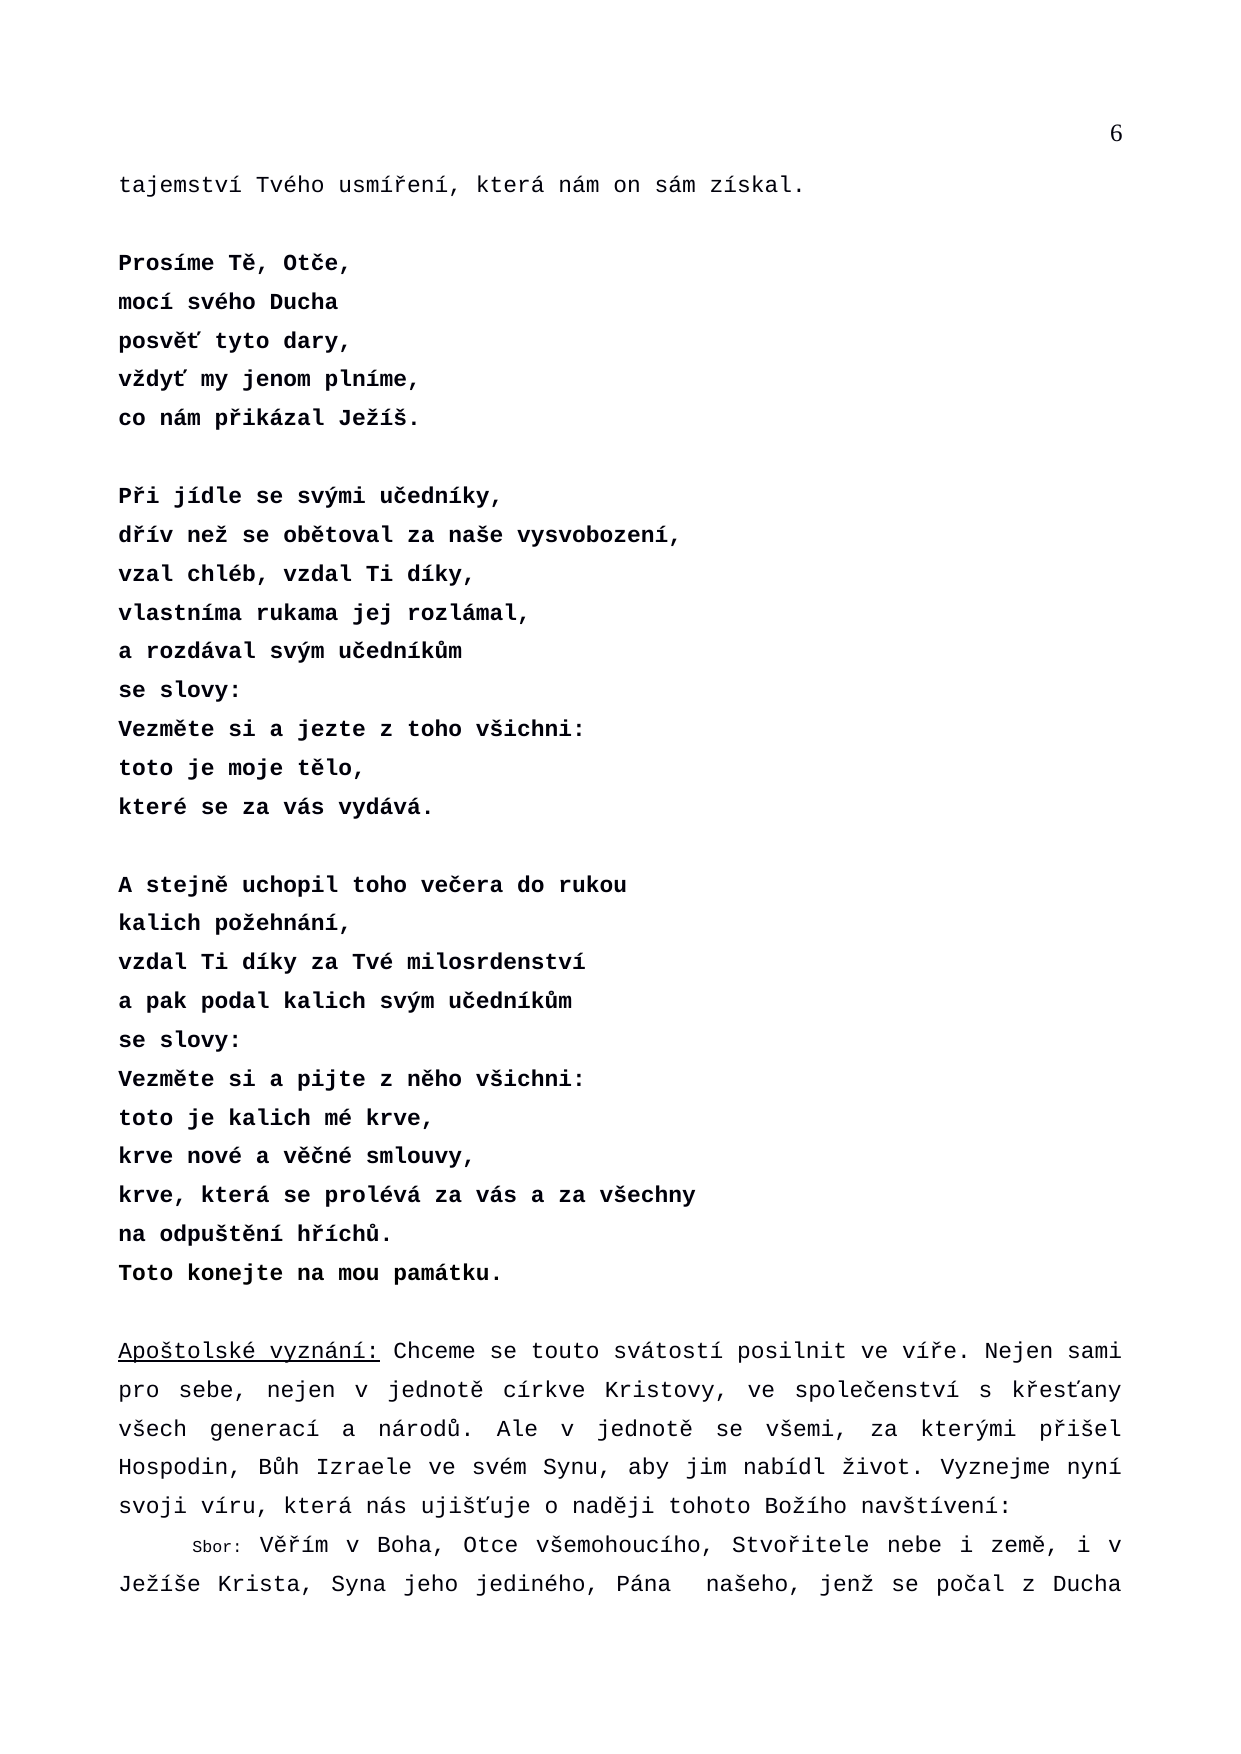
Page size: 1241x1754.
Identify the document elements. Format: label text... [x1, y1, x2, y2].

text posvěť tyto dary, [118, 329, 1122, 355]
text se slovy: [118, 1028, 1122, 1054]
text které se za vás vydává. [118, 795, 1122, 821]
text mocí svého Ducha [118, 290, 1122, 316]
text na odpuštění hříchů. [118, 1223, 1122, 1248]
text vzal chléb, vzdal Ti díky, [118, 562, 1122, 588]
text tajemství Tvého usmíření, která nám on sám získal. [118, 173, 1122, 199]
text Sbor: Věřím v Boha, Otce všemohoucího, Stvořitele nebe i země, i v Ježíše Krista, Syna jeho jediného, Pána našeho, jenž se počal z Ducha [118, 1533, 1122, 1598]
text vždyť my jenom plníme, [118, 368, 1122, 394]
text Vezměte si a jezte z toho všichni: [118, 717, 1122, 743]
text se slovy: [118, 679, 1122, 704]
text A stejně uchopil toho večera do rukou [118, 873, 1122, 899]
text kalich požehnání, [118, 912, 1122, 938]
text a rozdával svým učedníkům [118, 640, 1122, 666]
text toto je kalich mé krve, [118, 1106, 1122, 1132]
text vlastníma rukama jej rozlámal, [118, 601, 1122, 627]
text krve, která se prolévá za vás a za všechny [118, 1184, 1122, 1210]
text Prosíme Tě, Otče, [118, 251, 1122, 277]
text dřív než se obětoval za naše vysvobození, [118, 523, 1122, 549]
text co nám přikázal Ježíš. [118, 407, 1122, 433]
text Vezměte si a pijte z něho všichni: [118, 1067, 1122, 1093]
text vzdal Ti díky za Tvé milosrdenství [118, 951, 1122, 977]
text toto je moje tělo, [118, 756, 1122, 782]
text a pak podal kalich svým učedníkům [118, 989, 1122, 1015]
text Apoštolské vyznání: Chceme se touto svátostí posilnit ve víře. Nejen sami pro sebe, nejen v jednotě církve Kristovy, ve společenství s křesťany všech generací a národů. Ale v jednotě se všemi, za kterými přišel Hospodin, Bůh Izraele ve svém Synu, aby jim nabídl život. Vyznejme nyní svoji víru, která nás ujišťuje o naději tohoto Božího navštívení: [118, 1339, 1122, 1521]
text krve nové a věčné smlouvy, [118, 1145, 1122, 1171]
text Při jídle se svými učedníky, [118, 484, 1122, 510]
text Toto konejte na mou památku. [118, 1261, 1122, 1287]
